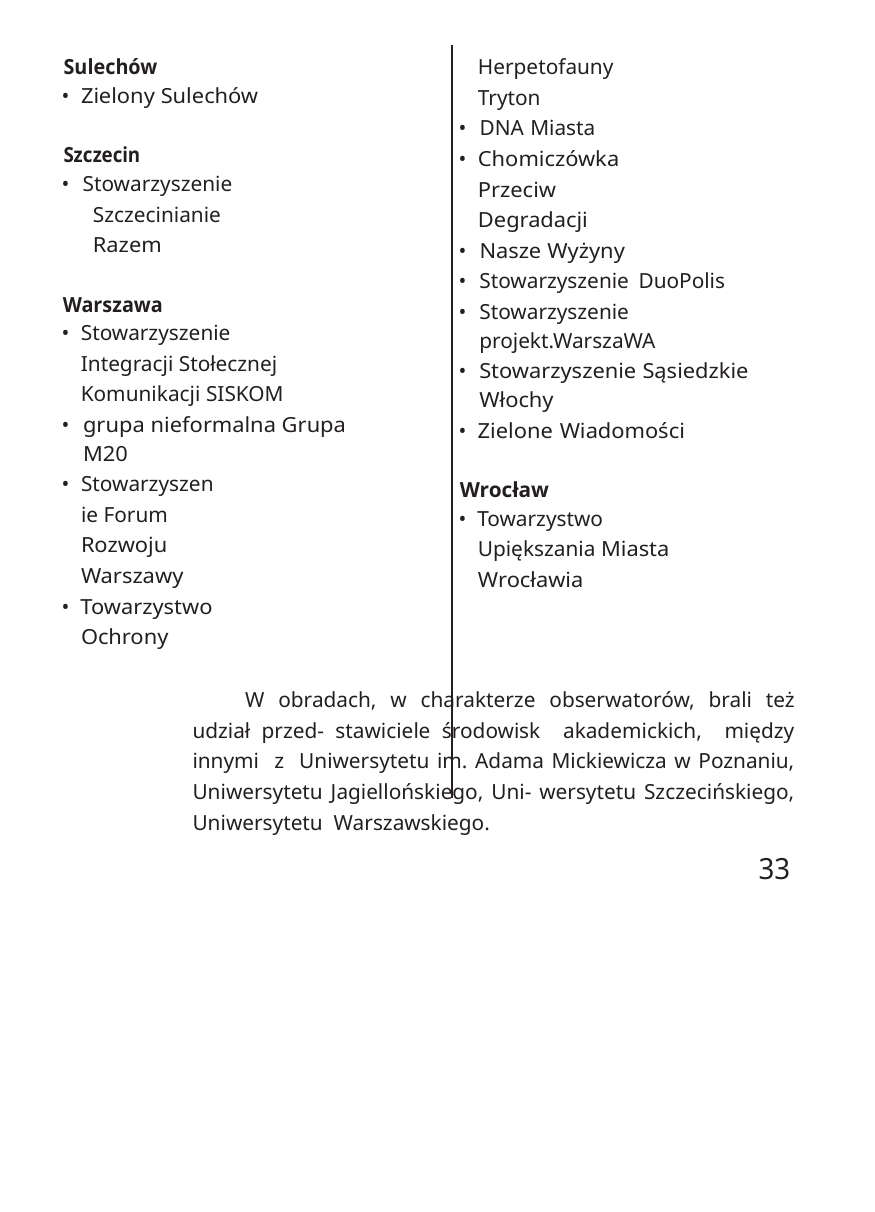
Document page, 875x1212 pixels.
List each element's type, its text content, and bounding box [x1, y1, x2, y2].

list grupa nieformalna Grupa M20 [61, 410, 357, 467]
subtitle 33 [19, 849, 790, 888]
list Zielony Sulechów [61, 81, 357, 109]
list Towarzystwo Ochrony [61, 592, 214, 651]
subtitle Wrocław [459, 475, 805, 504]
list Stowarzyszenie Sąsiedzkie Włochy [458, 357, 805, 413]
list DNA Miasta [458, 113, 805, 142]
list Zielone Wiadomości [458, 416, 805, 444]
list Stowarzyszenie projekt.WarszaWA [458, 297, 805, 354]
list Stowarzyszenie DuoPolis [458, 267, 805, 295]
list Chomiczówka Przeciw Degradacji [458, 144, 629, 234]
text W obradach, w charakterze obserwatorów, brali też udział przed- stawiciele środowisk akademickich, między innymi z Uniwersytetu im. Adama Mickiewicza w Poznaniu, Uniwersytetu Jagiellońskiego, Uni- wersytetu Szczecińskiego, Uniwersytetu Warszawskiego. [192, 685, 795, 836]
list Stowarzyszenie Forum Rozwoju Warszawy [61, 469, 215, 590]
subtitle Sulechów [63, 52, 357, 81]
list Towarzystwo Upiększania Miasta Wrocławia [458, 504, 692, 594]
list Nasze Wyżyny [458, 236, 805, 264]
list Stowarzyszenie Integracji Stołecznej Komunikacji SISKOM [61, 318, 296, 408]
list Herpetofauny Tryton [458, 52, 662, 111]
subtitle Szczecin [63, 141, 357, 169]
subtitle Warszawa [63, 290, 357, 318]
list Stowarzyszenie Szczecinianie Razem [61, 169, 279, 259]
